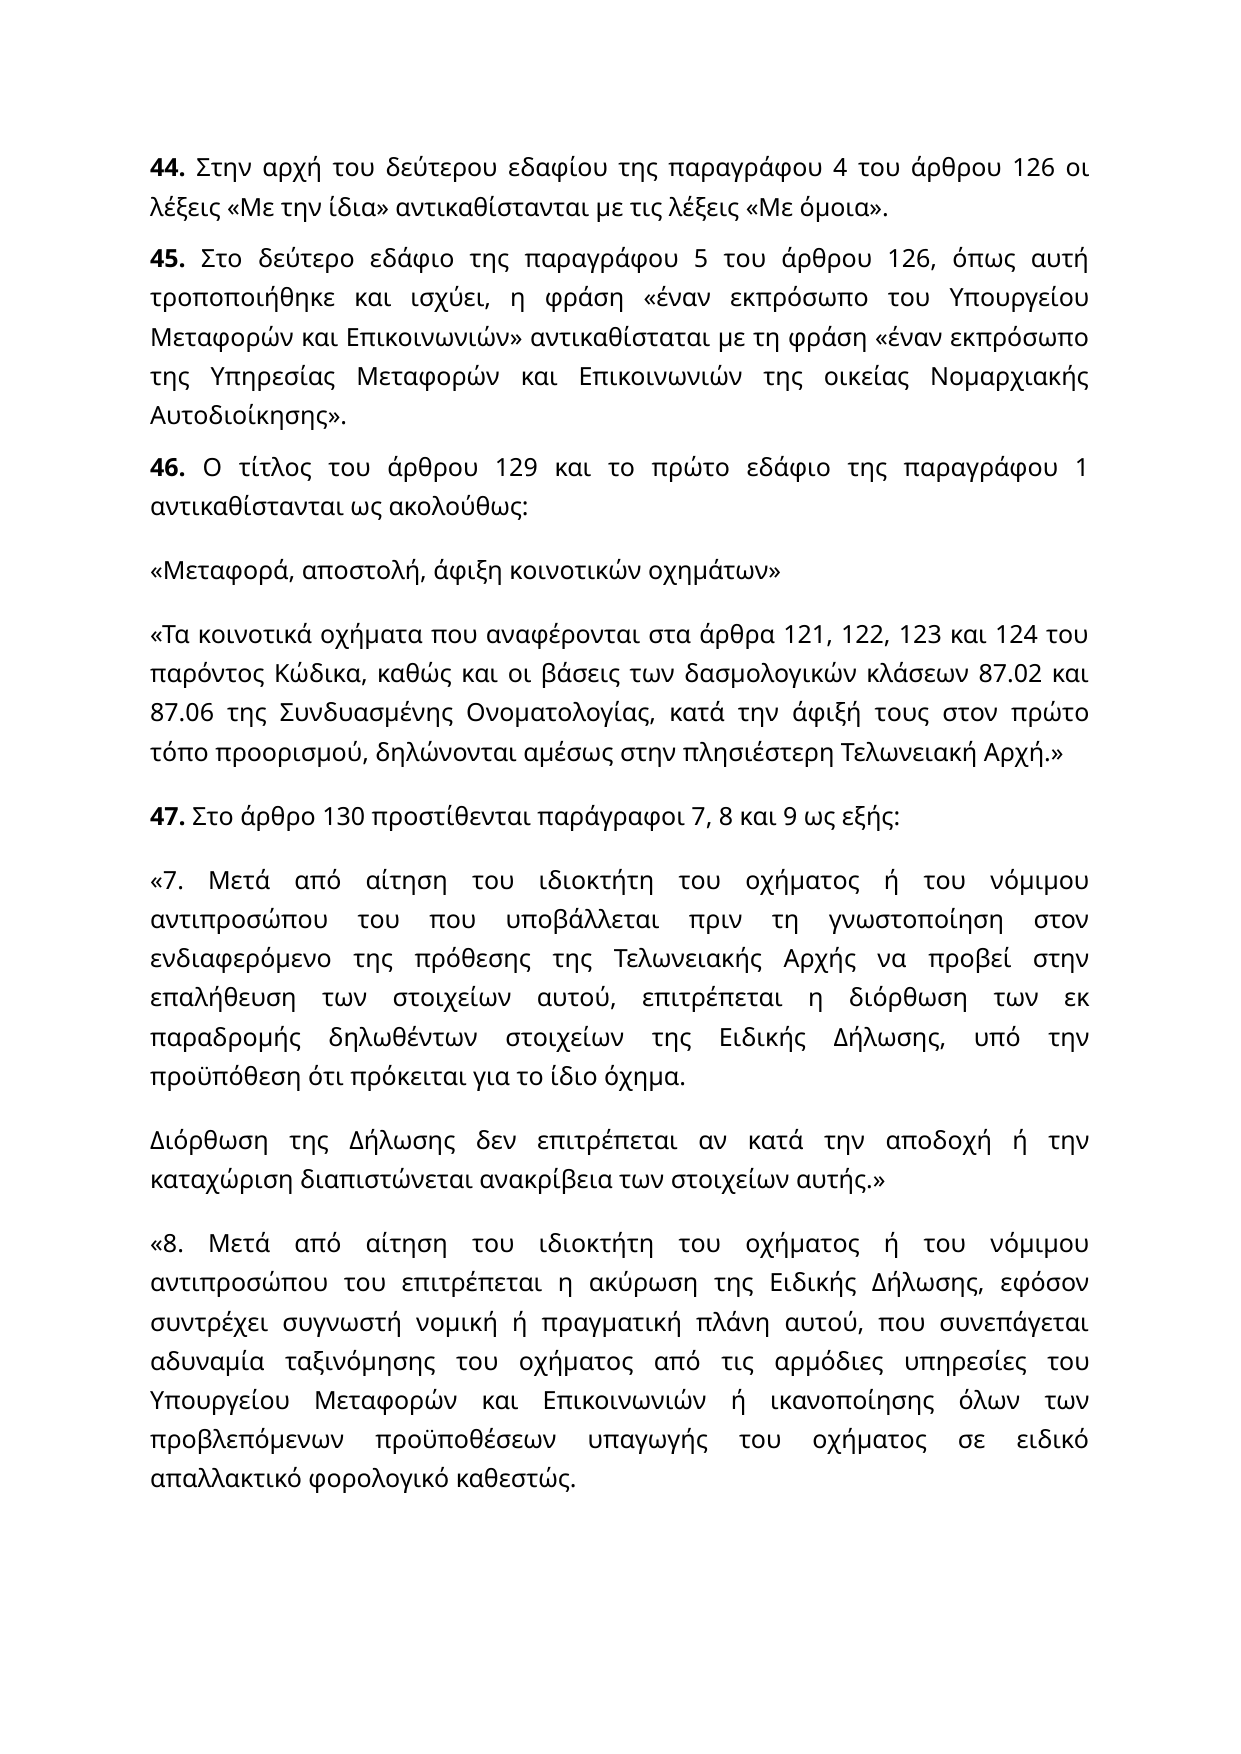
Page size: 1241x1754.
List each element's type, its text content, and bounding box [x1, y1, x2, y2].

text «Τα κοινοτικά οχήματα που αναφέρονται στα άρθρα 121, 122, 123 και 124 του παρόντος Κώδικα, καθώς και οι βάσεις των δασμολογικών κλάσεων 87.02 και 87.06 της Συνδυασμένης Ονοματολογίας, κατά την άφιξή τους στον πρώτο τόπο προορισμού, δηλώνονται αμέσως στην πλησιέστερη Τελωνειακή Αρχή.» [150, 617, 1090, 768]
text «Μεταφορά, αποστολή, άφιξη κοινοτικών οχημάτων» [150, 552, 1090, 587]
text 46. Ο τίτλος του άρθρου 129 και το πρώτο εδάφιο της παραγράφου 1 αντικαθίστανται ως ακολούθως: [150, 449, 1090, 522]
text «8. Μετά από αίτηση του ιδιοκτήτη του οχήματος ή του νόμιμου αντιπροσώπου του επιτρέπεται η ακύρωση της Ειδικής Δήλωσης, εφόσον συντρέχει συγνωστή νομική ή πραγματική πλάνη αυτού, που συνεπάγεται αδυναμία ταξινόμησης του οχήματος από τις αρμόδιες υπηρεσίες του Υπουργείου Μεταφορών και Επικοινωνιών ή ικανοποίησης όλων των προβλεπόμενων προϋποθέσεων υπαγωγής του οχήματος σε ειδικό απαλλακτικό φορολογικό καθεστώς. [150, 1226, 1090, 1495]
text 45. Στο δεύτερο εδάφιο της παραγράφου 5 του άρθρου 126, όπως αυτή τροποποιήθηκε και ισχύει, η φράση «έναν εκπρόσωπο του Υπουργείου Μεταφορών και Επικοινωνιών» αντικαθίσταται με τη φράση «έναν εκπρόσωπο της Υπηρεσίας Μεταφορών και Επικοινωνιών της οικείας Νομαρχιακής Αυτοδιοίκησης». [150, 241, 1090, 432]
text Διόρθωση της Δήλωσης δεν επιτρέπεται αν κατά την αποδοχή ή την καταχώριση διαπιστώνεται ανακρίβεια των στοιχείων αυτής.» [150, 1122, 1090, 1196]
text 47. Στο άρθρο 130 προστίθενται παράγραφοι 7, 8 και 9 ως εξής: [150, 798, 1090, 832]
text 44. Στην αρχή του δεύτερου εδαφίου της παραγράφου 4 του άρθρου 126 οι λέξεις «Με την ίδια» αντικαθίστανται με τις λέξεις «Με όμοια». [150, 150, 1090, 223]
text «7. Μετά από αίτηση του ιδιοκτήτη του οχήματος ή του νόμιμου αντιπροσώπου του που υποβάλλεται πριν τη γνωστοποίηση στον ενδιαφερόμενο της πρόθεσης της Τελωνειακής Αρχής να προβεί στην επαλήθευση των στοιχείων αυτού, επιτρέπεται η διόρθωση των εκ παραδρομής δηλωθέντων στοιχείων της Ειδικής Δήλωσης, υπό την προϋπόθεση ότι πρόκειται για το ίδιο όχημα. [150, 862, 1090, 1092]
